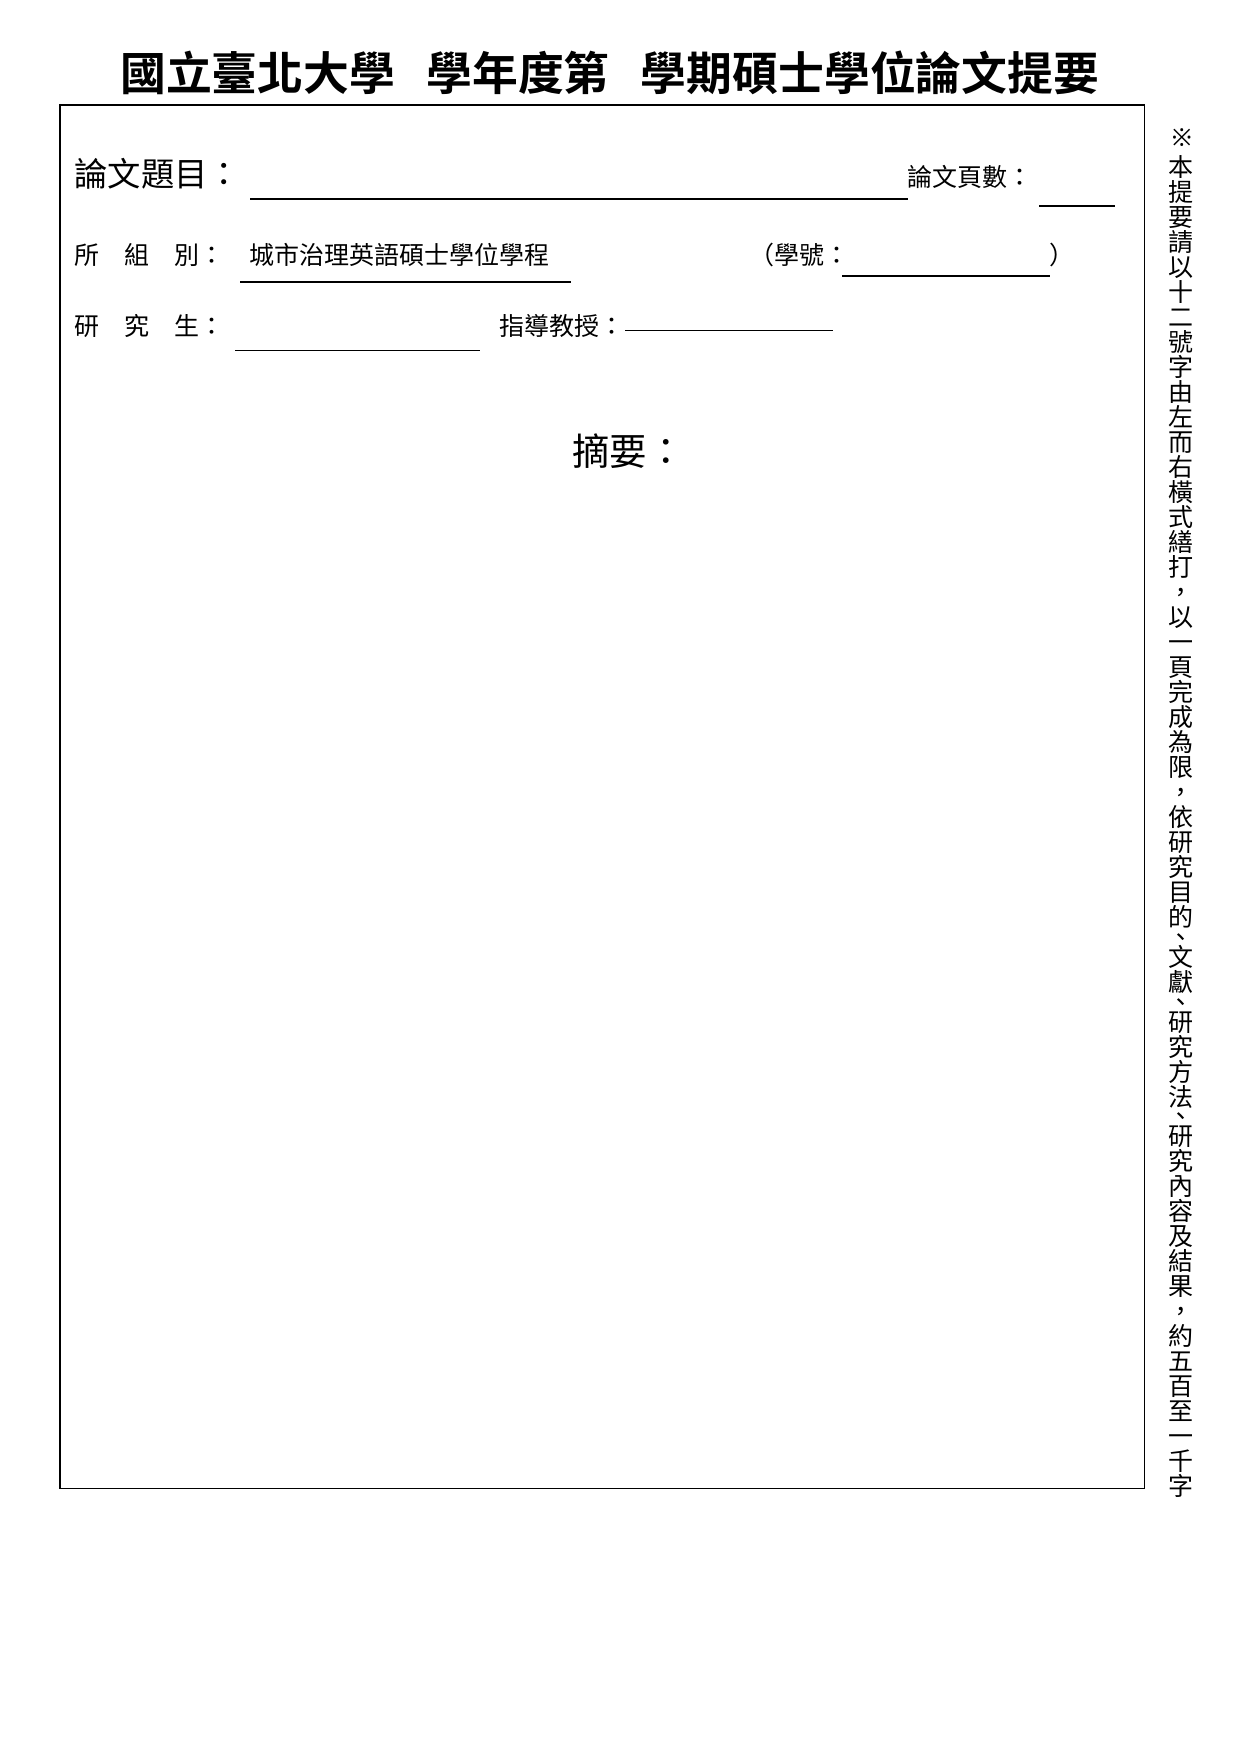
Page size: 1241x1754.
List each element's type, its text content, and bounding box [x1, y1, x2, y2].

table_header 論文題目： 論文頁數： 所 組 別： 城市治理英語碩士學位學程 （學號： ） 研 究 生： 指導教授： 摘要： [1151, 105, 1207, 1512]
text 國立臺北大學 學年度第 學期碩士學位論文提要 [56, 37, 1162, 104]
table_header 論文題目： 論文頁數： 所 組 別： 城市治理英語碩士學位學程 （學號： ） 研 究 生： 指導教授： 摘要： [61, 106, 1144, 1487]
